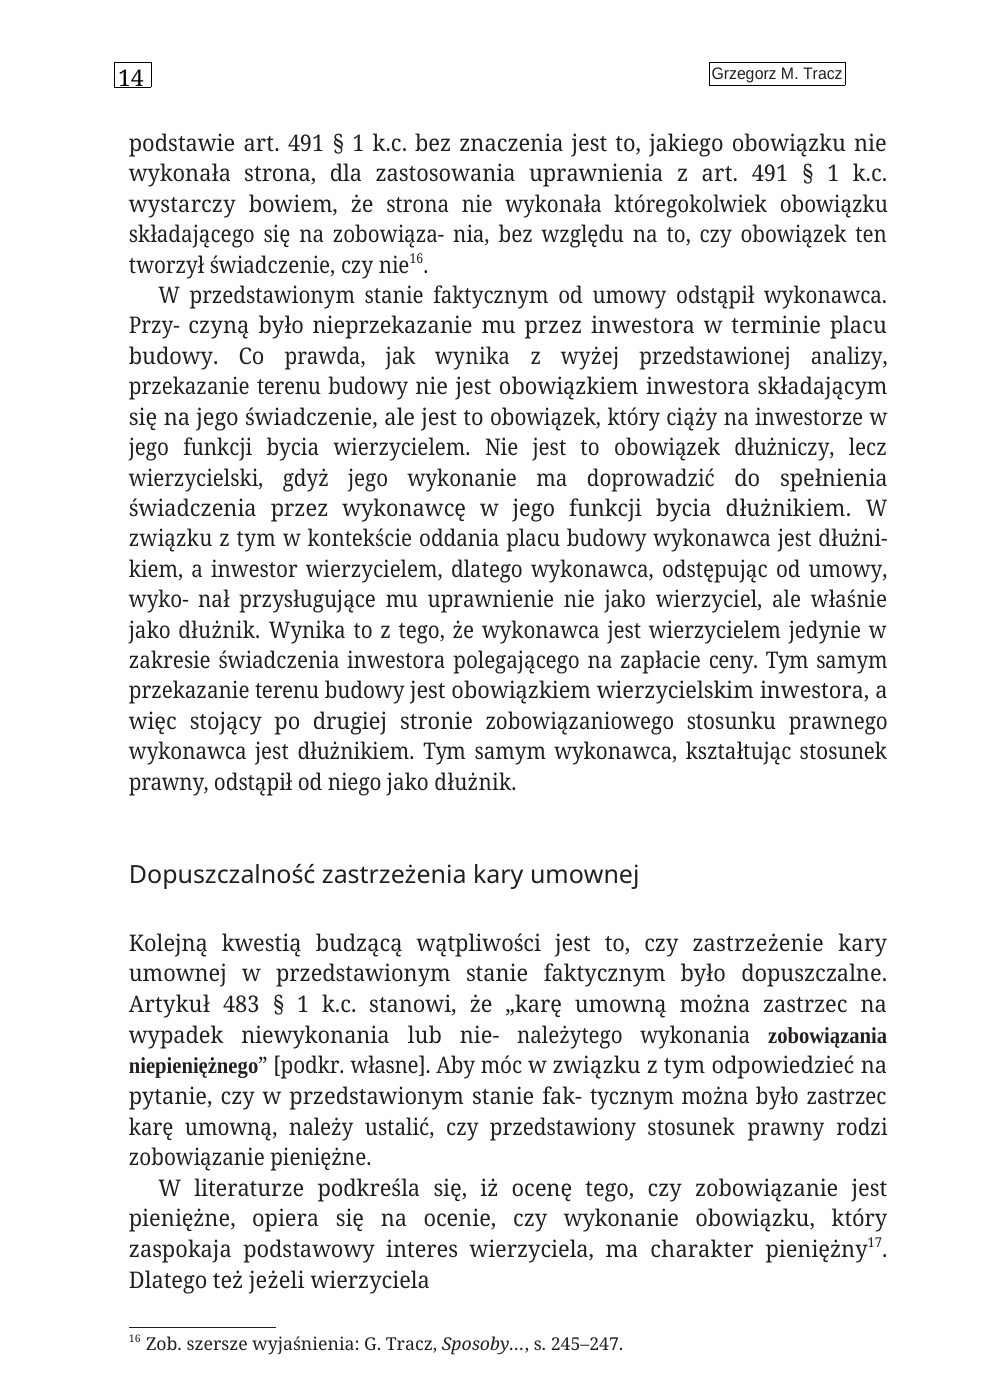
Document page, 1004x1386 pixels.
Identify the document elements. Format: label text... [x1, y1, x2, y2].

text 16 Zob. szersze wyjaśnienia: G. Tracz, Sposoby…, s. 245–247. [129, 1328, 900, 1355]
text W przedstawionym stanie faktycznym od umowy odstąpił wykonawca. Przy- czyną było nieprzekazanie mu przez inwestora w terminie placu budowy. Co prawda, jak wynika z wyżej przedstawionej analizy, przekazanie terenu budowy nie jest obowiązkiem inwestora składającym się na jego świadczenie, ale jest to obowiązek, który ciąży na inwestorze w jego funkcji bycia wierzycielem. Nie jest to obowiązek dłużniczy, lecz wierzycielski, gdyż jego wykonanie ma doprowadzić do spełnienia świadczenia przez wykonawcę w jego funkcji bycia dłużnikiem. W związku z tym w kontekście oddania placu budowy wykonawca jest dłużni- kiem, a inwestor wierzycielem, dlatego wykonawca, odstępując od umowy, wyko- nał przysługujące mu uprawnienie nie jako wierzyciel, ale właśnie jako dłużnik. Wynika to z tego, że wykonawca jest wierzycielem jedynie w zakresie świadczenia inwestora polegającego na zapłacie ceny. Tym samym przekazanie terenu budowy jest obowiązkiem wierzycielskim inwestora, a więc stojący po drugiej stronie zobowiązaniowego stosunku prawnego wykonawca jest dłużnikiem. Tym samym wykonawca, kształtując stosunek prawny, odstąpił od niego jako dłużnik. [129, 279, 887, 796]
text W literaturze podkreśla się, iż ocenę tego, czy zobowiązanie jest pieniężne, opiera się na ocenie, czy wykonanie obowiązku, który zaspokaja podstawowy interes wierzyciela, ma charakter pieniężny17. Dlatego też jeżeli wierzyciela [129, 1172, 887, 1295]
subtitle Dopuszczalność zastrzeżenia kary umownej [129, 857, 900, 891]
text Kolejną kwestią budzącą wątpliwości jest to, czy zastrzeżenie kary umownej w przedstawionym stanie faktycznym było dopuszczalne. Artykuł 483 § 1 k.c. stanowi, że „karę umowną można zastrzec na wypadek niewykonania lub nie- należytego wykonania zobowiązania niepieniężnego” [podkr. własne]. Aby móc w związku z tym odpowiedzieć na pytanie, czy w przedstawionym stanie fak- tycznym można było zastrzec karę umowną, należy ustalić, czy przedstawiony stosunek prawny rodzi zobowiązanie pieniężne. [129, 927, 887, 1172]
text podstawie art. 491 § 1 k.c. bez znaczenia jest to, jakiego obowiązku nie wykonała strona, dla zastosowania uprawnienia z art. 491 § 1 k.c. wystarczy bowiem, że strona nie wykonała któregokolwiek obowiązku składającego się na zobowiąza- nia, bez względu na to, czy obowiązek ten tworzył świadczenie, czy nie16. [129, 127, 887, 279]
